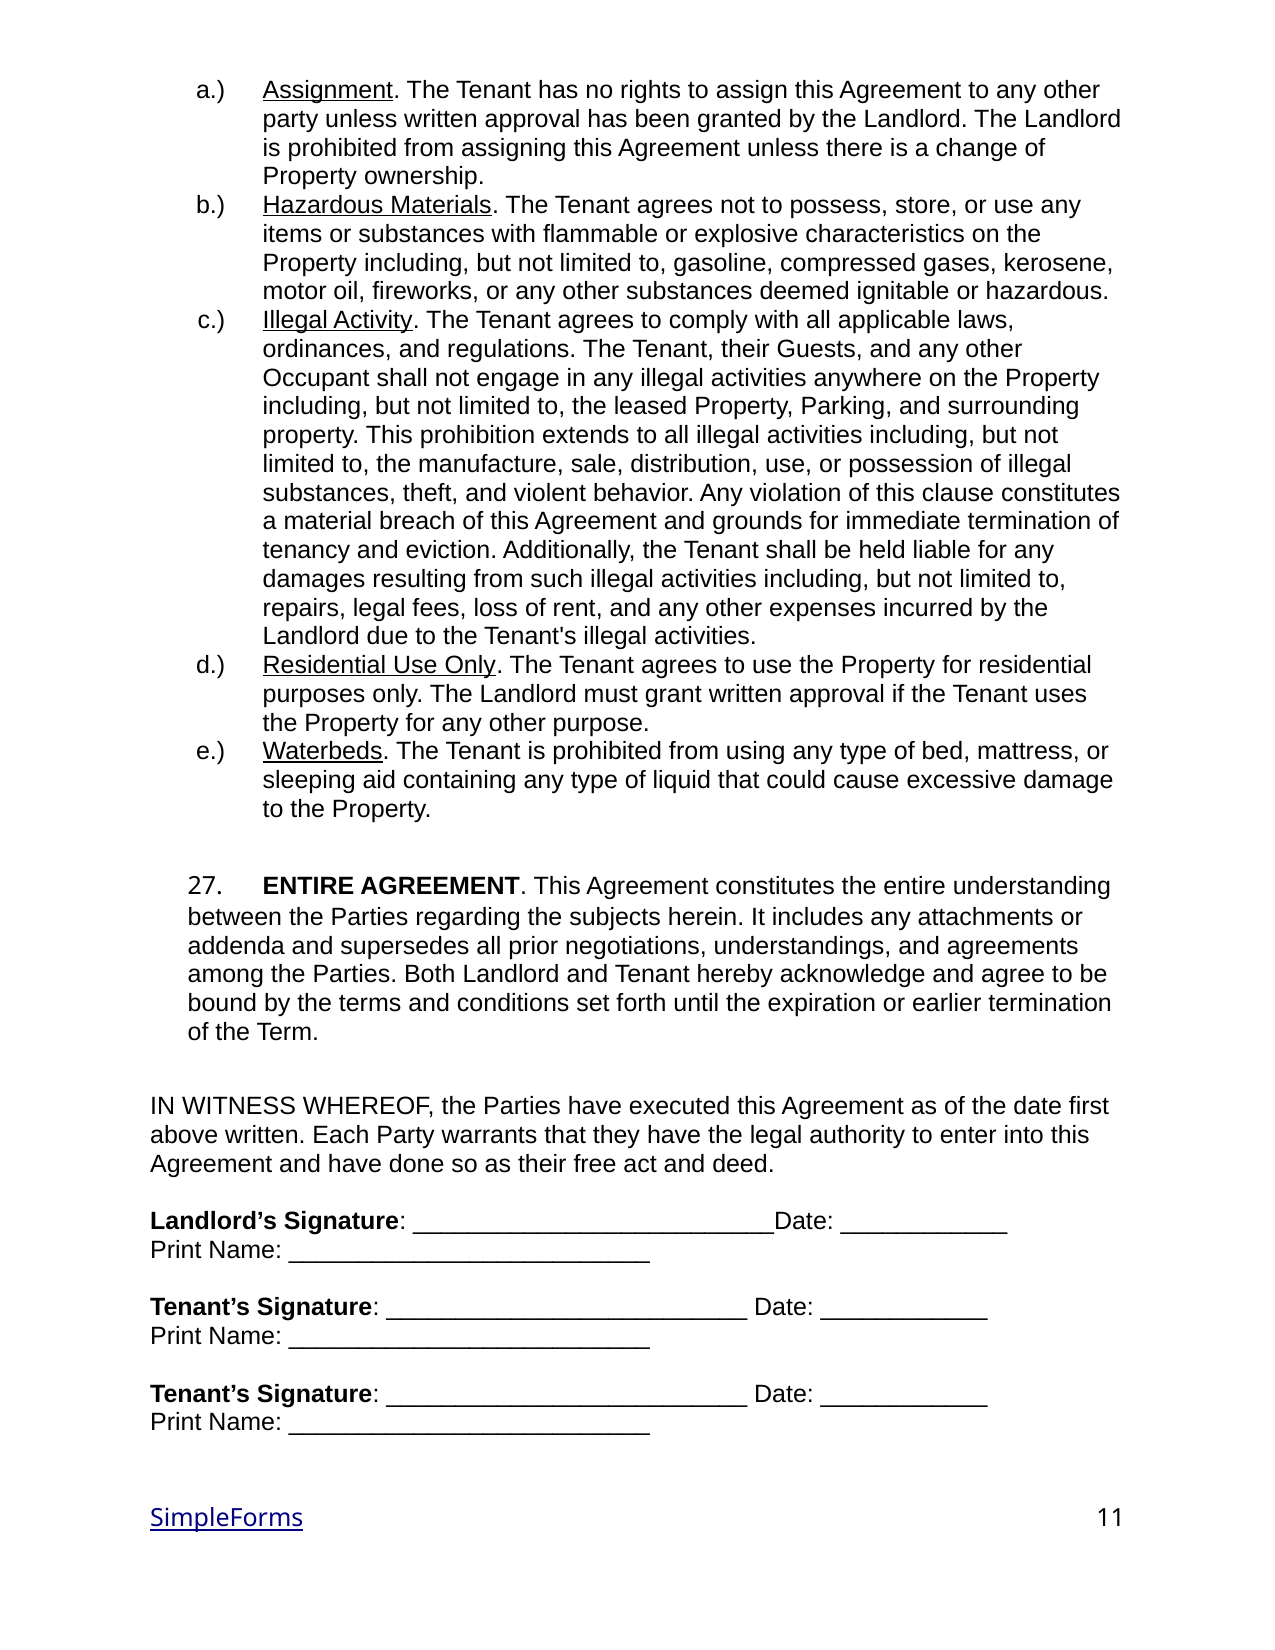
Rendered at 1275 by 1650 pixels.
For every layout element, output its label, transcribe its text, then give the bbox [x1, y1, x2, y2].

list Hazardous Materials. The Tenant agrees not to possess, store, or use any items or substances with flammable or explosive characteristics on the Property including, but not limited to, gasoline, compressed gases, kerosene, motor oil, fireworks, or any other substances deemed ignitable or hazardous. [225, 190, 1125, 305]
text Print Name: __________________________ [150, 1407, 1125, 1436]
text IN WITNESS WHEREOF, the Parties have executed this Agreement as of the date first above written. Each Party warrants that they have the legal authority to enter into this Agreement and have done so as their free act and deed. [150, 1091, 1125, 1177]
list Illegal Activity. The Tenant agrees to comply with all applicable laws, ordinances, and regulations. The Tenant, their Guests, and any other Occupant shall not engage in any illegal activities anywhere on the Property including, but not limited to, the leased Property, Parking, and surrounding property. This prohibition extends to all illegal activities including, but not limited to, the manufacture, sale, distribution, use, or possession of illegal substances, theft, and violent behavior. Any violation of this clause constitutes a material breach of this Agreement and grounds for immediate termination of tenancy and eviction. Additionally, the Tenant shall be held liable for any damages resulting from such illegal activities including, but not limited to, repairs, legal fees, loss of rent, and any other expenses incurred by the Landlord due to the Tenant's illegal activities. [225, 305, 1125, 650]
text Tenant’s Signature: __________________________ Date: ____________ [150, 1379, 1125, 1407]
list ENTIRE AGREEMENT. This Agreement constitutes the entire understanding between the Parties regarding the subjects herein. It includes any attachments or addenda and supersedes all prior negotiations, understandings, and agreements among the Parties. Both Landlord and Tenant hereby acknowledge and agree to be bound by the terms and conditions set forth until the expiration or earlier termination of the Term. [187, 868, 1125, 1046]
text Print Name: __________________________ [150, 1235, 1125, 1264]
list Assignment. The Tenant has no rights to assign this Agreement to any other party unless written approval has been granted by the Landlord. The Landlord is prohibited from assigning this Agreement unless there is a change of Property ownership. [225, 75, 1125, 190]
text Landlord’s Signature: __________________________Date: ____________ [150, 1206, 1125, 1235]
list Residential Use Only. The Tenant agrees to use the Property for residential purposes only. The Landlord must grant written approval if the Tenant uses the Property for any other purpose. [225, 650, 1125, 736]
text Print Name: __________________________ [150, 1321, 1125, 1350]
list Waterbeds. The Tenant is prohibited from using any type of bed, mattress, or sleeping aid containing any type of liquid that could cause excessive damage to the Property. [225, 736, 1125, 822]
text Tenant’s Signature: __________________________ Date: ____________ [150, 1292, 1125, 1321]
